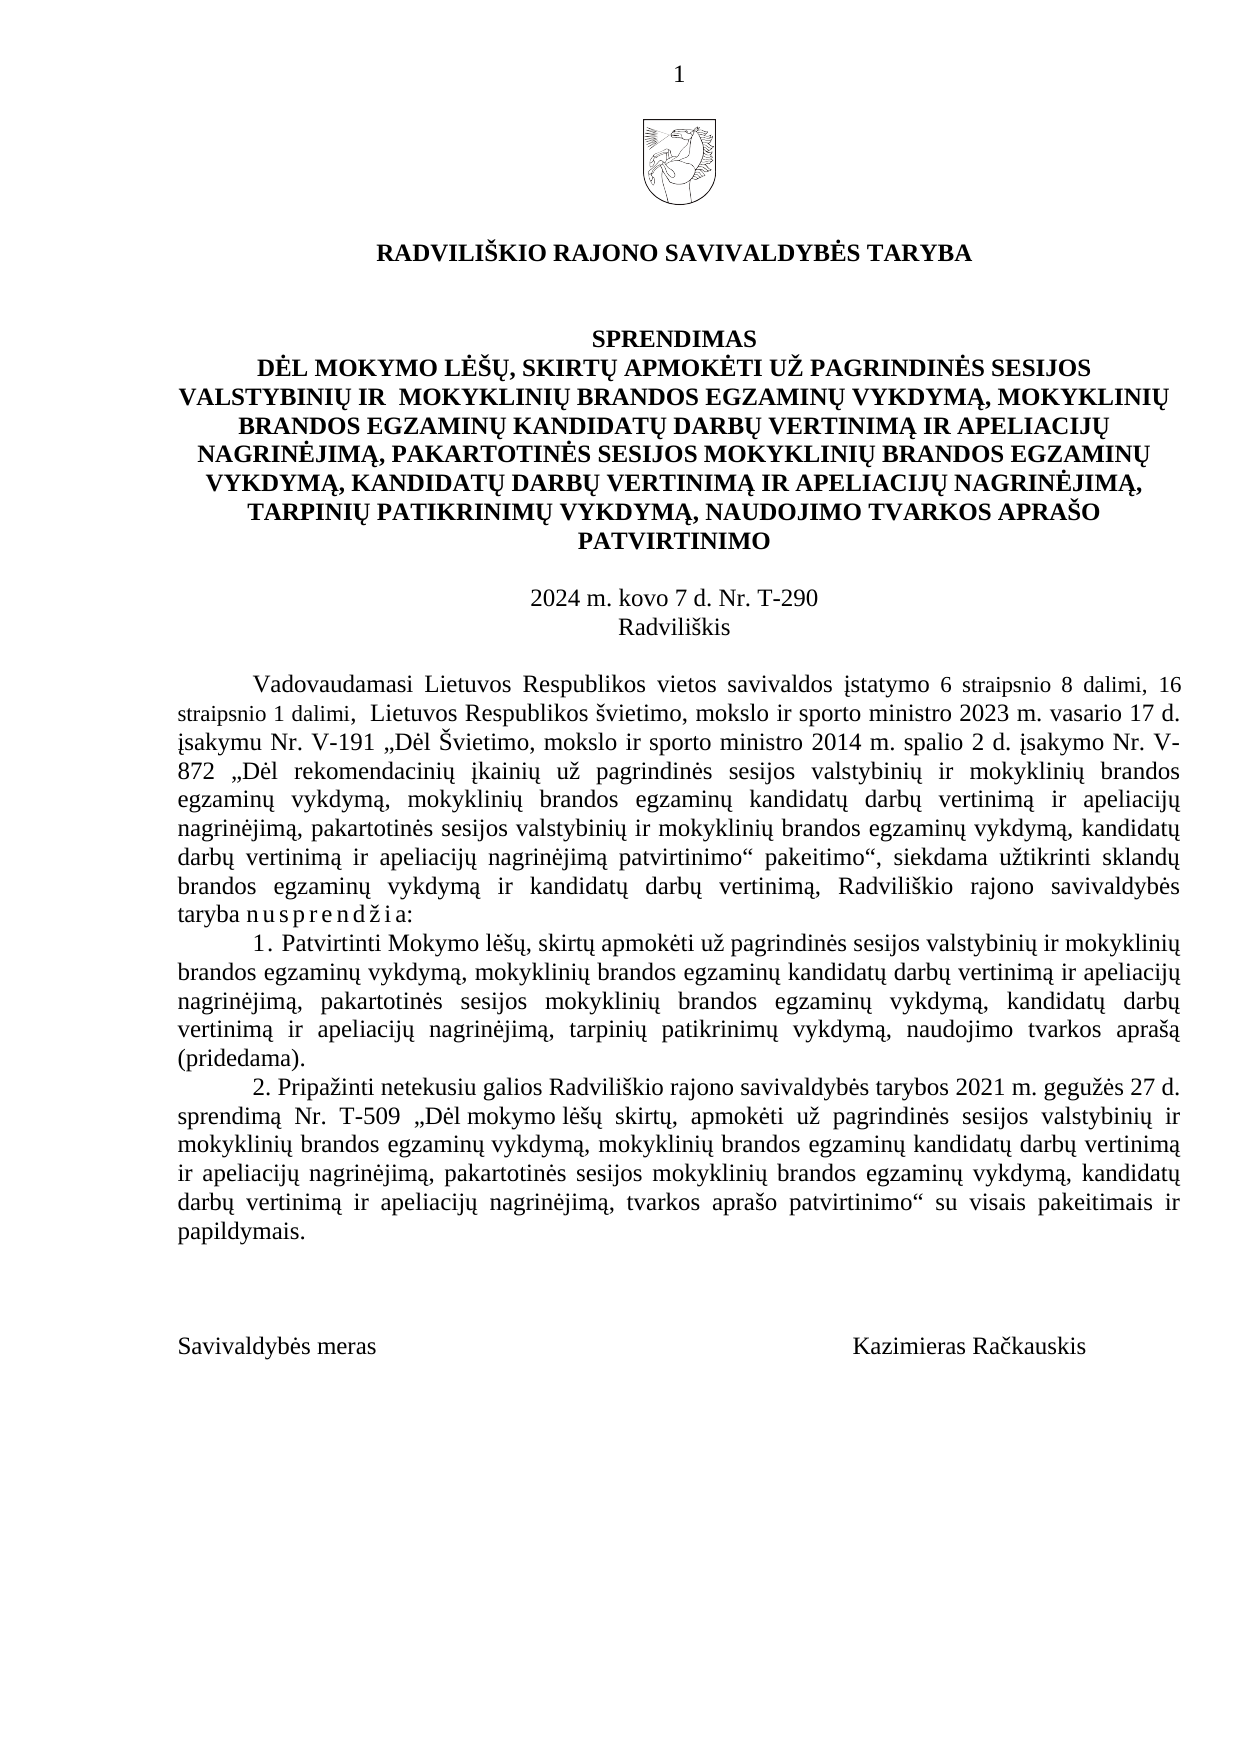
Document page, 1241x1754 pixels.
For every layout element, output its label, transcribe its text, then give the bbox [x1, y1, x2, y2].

text Vadovaudamasi Lietuvos Respublikos vietos savivaldos įstatymo 6 straipsnio 8 dalimi, 16 straipsnio 1 dalimi, Lietuvos Respublikos švietimo, mokslo ir sporto ministro 2023 m. vasario 17 d. įsakymu Nr. V-191 „Dėl Švietimo, mokslo ir sporto ministro 2014 m. spalio 2 d. įsakymo Nr. V-872 „Dėl rekomendacinių įkainių už pagrindinės sesijos valstybinių ir mokyklinių brandos egzaminų vykdymą, mokyklinių brandos egzaminų kandidatų darbų vertinimą ir apeliacijų nagrinėjimą, pakartotinės sesijos valstybinių ir mokyklinių brandos egzaminų vykdymą, kandidatų darbų vertinimą ir apeliacijų nagrinėjimą patvirtinimo“ pakeitimo“, siekdama užtikrinti sklandų brandos egzaminų vykdymą ir kandidatų darbų vertinimą, Radviliškio rajono savivaldybės taryba nusprendžia: [177, 669, 1181, 928]
text 1. Patvirtinti Mokymo lėšų, skirtų apmokėti už pagrindinės sesijos valstybinių ir mokyklinių brandos egzaminų vykdymą, mokyklinių brandos egzaminų kandidatų darbų vertinimą ir apeliacijų nagrinėjimą, pakartotinės sesijos mokyklinių brandos egzaminų vykdymą, kandidatų darbų vertinimą ir apeliacijų nagrinėjimą, tarpinių patikrinimų vykdymą, naudojimo tvarkos aprašą (pridedama). [177, 928, 1181, 1072]
text 2. Pripažinti netekusiu galios Radviliškio rajono savivaldybės tarybos 2021 m. gegužės 27 d. sprendimą Nr. T-509 „Dėl mokymo lėšų skirtų, apmokėti už pagrindinės sesijos valstybinių ir mokyklinių brandos egzaminų vykdymą, mokyklinių brandos egzaminų kandidatų darbų vertinimą ir apeliacijų nagrinėjimą, pakartotinės sesijos mokyklinių brandos egzaminų vykdymą, kandidatų darbų vertinimą ir apeliacijų nagrinėjimą, tvarkos aprašo patvirtinimo“ su visais pakeitimais ir papildymais. [177, 1072, 1181, 1244]
text SPRENDIMAS [177, 324, 1171, 353]
text DĖL MOKYMO LĖŠŲ, SKIRTŲ APMOKĖTI UŽ PAGRINDINĖS SESIJOS VALSTYBINIŲ IR MOKYKLINIŲ BRANDOS EGZAMINŲ VYKDYMĄ, MOKYKLINIŲ BRANDOS EGZAMINŲ KANDIDATŲ DARBŲ VERTINIMĄ IR APELIACIJŲ NAGRINĖJIMĄ, PAKARTOTINĖS SESIJOS MOKYKLINIŲ BRANDOS EGZAMINŲ VYKDYMĄ, KANDIDATŲ DARBŲ VERTINIMĄ IR APELIACIJŲ NAGRINĖJIMĄ, TARPINIŲ PATIKRINIMŲ VYKDYMĄ, NAUDOJIMO TVARKOS APRAŠO PATVIRTINIMO [177, 353, 1171, 554]
text Savivaldybės meras Kazimieras Račkauskis [177, 1331, 1181, 1359]
text RADVILIŠKIO RAJONO SAVIVALDYBĖS TARYBA [177, 238, 1171, 267]
text 2024 m. kovo 7 d. Nr. T-290 [177, 583, 1171, 612]
text Radviliškis [177, 612, 1171, 641]
